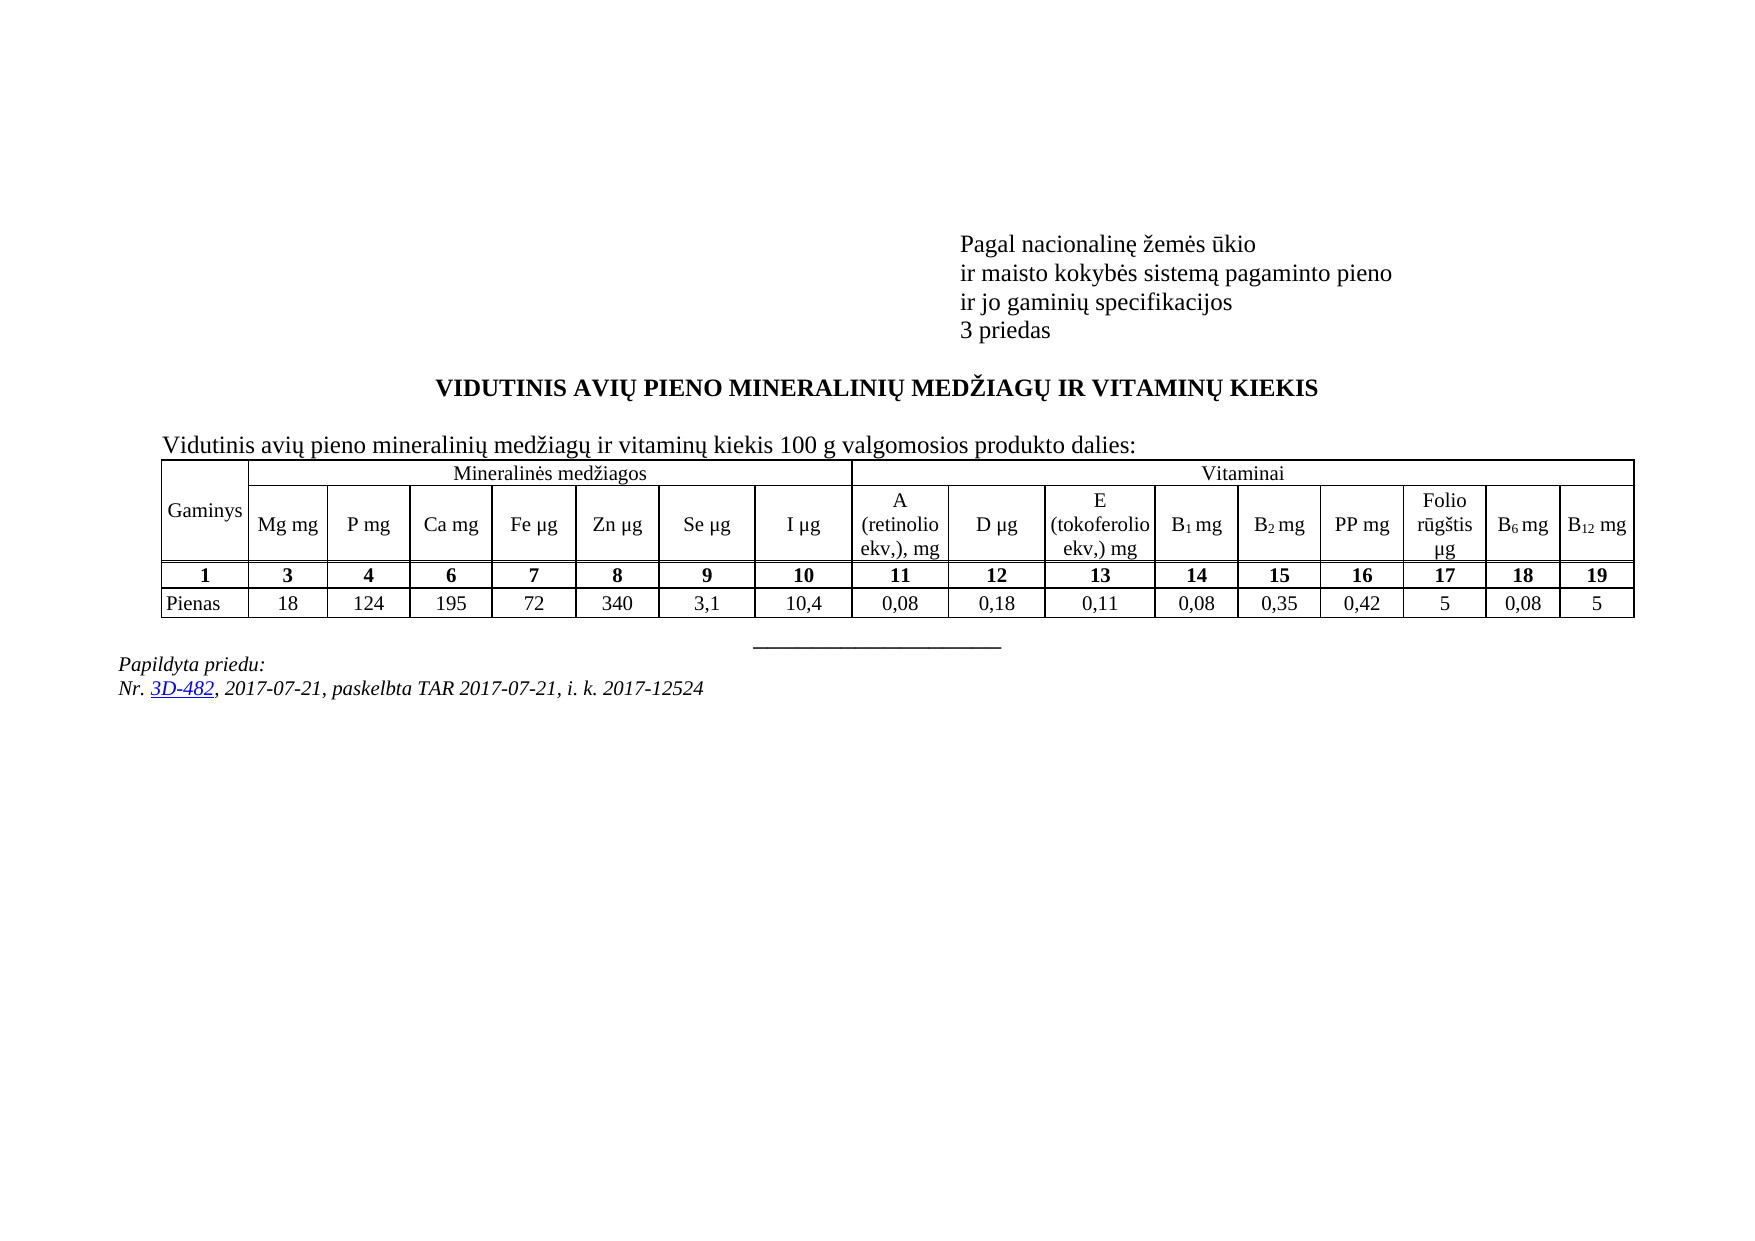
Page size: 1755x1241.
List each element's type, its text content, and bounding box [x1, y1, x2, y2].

table_cell 195 [411, 589, 491, 617]
table_cell 5 [1561, 589, 1633, 617]
table_cell 7 [493, 563, 575, 587]
table_cell I μg [756, 486, 851, 560]
table_cell 15 [1239, 563, 1320, 587]
table_cell 72 [493, 589, 575, 617]
table_cell 1 [162, 563, 248, 587]
table_cell PP mg [1321, 486, 1403, 560]
table_cell B12 mg [1561, 486, 1633, 560]
table_cell 0,11 [1046, 589, 1154, 617]
table_cell 8 [577, 563, 658, 587]
table_cell Mg mg [249, 486, 327, 560]
table_cell 19 [1561, 563, 1633, 587]
table_cell 18 [1487, 563, 1559, 587]
table_cell 12 [949, 563, 1044, 587]
table_header Mineralinės medžiagos [249, 461, 851, 485]
table_cell 0,42 [1321, 589, 1403, 617]
text _________________ [118, 618, 1636, 652]
table_cell 10 [756, 563, 851, 587]
table_cell 18 [249, 589, 327, 617]
text ir maisto kokybės sistemą pagaminto pieno [960, 258, 1636, 287]
table_cell B6 mg [1487, 486, 1559, 560]
table_cell 0,08 [1156, 589, 1237, 617]
table_cell 340 [577, 589, 658, 617]
text Nr. 3D-482, 2017-07-21, paskelbta TAR 2017-07-21, i. k. 2017-12524 [118, 676, 1636, 700]
table_cell 124 [328, 589, 409, 617]
text ir jo gaminių specifikacijos [960, 287, 1636, 315]
text VIDUTINIS AVIŲ PIENO MINERALINIŲ MEDŽIAGŲ IR VITAMINŲ KIEKIS [118, 373, 1636, 402]
table_header Vitaminai [853, 461, 1633, 485]
table_cell 6 [411, 563, 491, 587]
table_cell E (tokoferolio ekv,) mg [1046, 486, 1154, 560]
table_cell 5 [1404, 589, 1485, 617]
table_cell 13 [1046, 563, 1154, 587]
text Vidutinis avių pieno mineralinių medžiagų ir vitaminų kiekis 100 g valgomosios produkto dalies: [118, 430, 1636, 459]
table_cell 0,18 [949, 589, 1044, 617]
text Papildyta priedu: [118, 652, 1636, 676]
table_cell P mg [328, 486, 409, 560]
table_cell Pienas [162, 589, 248, 617]
text 3 priedas [118, 315, 1636, 344]
table_cell 16 [1321, 563, 1403, 587]
table_cell 14 [1156, 563, 1237, 587]
table_cell 4 [328, 563, 409, 587]
table_cell Ca mg [411, 486, 491, 560]
table_cell 17 [1404, 563, 1485, 587]
table_cell 11 [853, 563, 948, 587]
table_cell 3,1 [660, 589, 754, 617]
table_cell B2 mg [1239, 486, 1320, 560]
table_cell 9 [660, 563, 754, 587]
table_cell B1 mg [1156, 486, 1237, 560]
table_cell Folio rūgštis μg [1404, 486, 1485, 560]
table_cell 3 [249, 563, 327, 587]
table_cell 0,08 [1487, 589, 1559, 617]
table_cell A (retinolio ekv,), mg [853, 486, 948, 560]
table_cell 10,4 [756, 589, 851, 617]
table_cell Se μg [660, 486, 754, 560]
text Pagal nacionalinę žemės ūkio [960, 229, 1636, 258]
table_header Gaminys [162, 461, 248, 560]
table_cell 0,35 [1239, 589, 1320, 617]
table_cell 0,08 [853, 589, 948, 617]
table_cell Fe μg [493, 486, 575, 560]
table_cell D μg [949, 486, 1044, 560]
table_cell Zn μg [577, 486, 658, 560]
